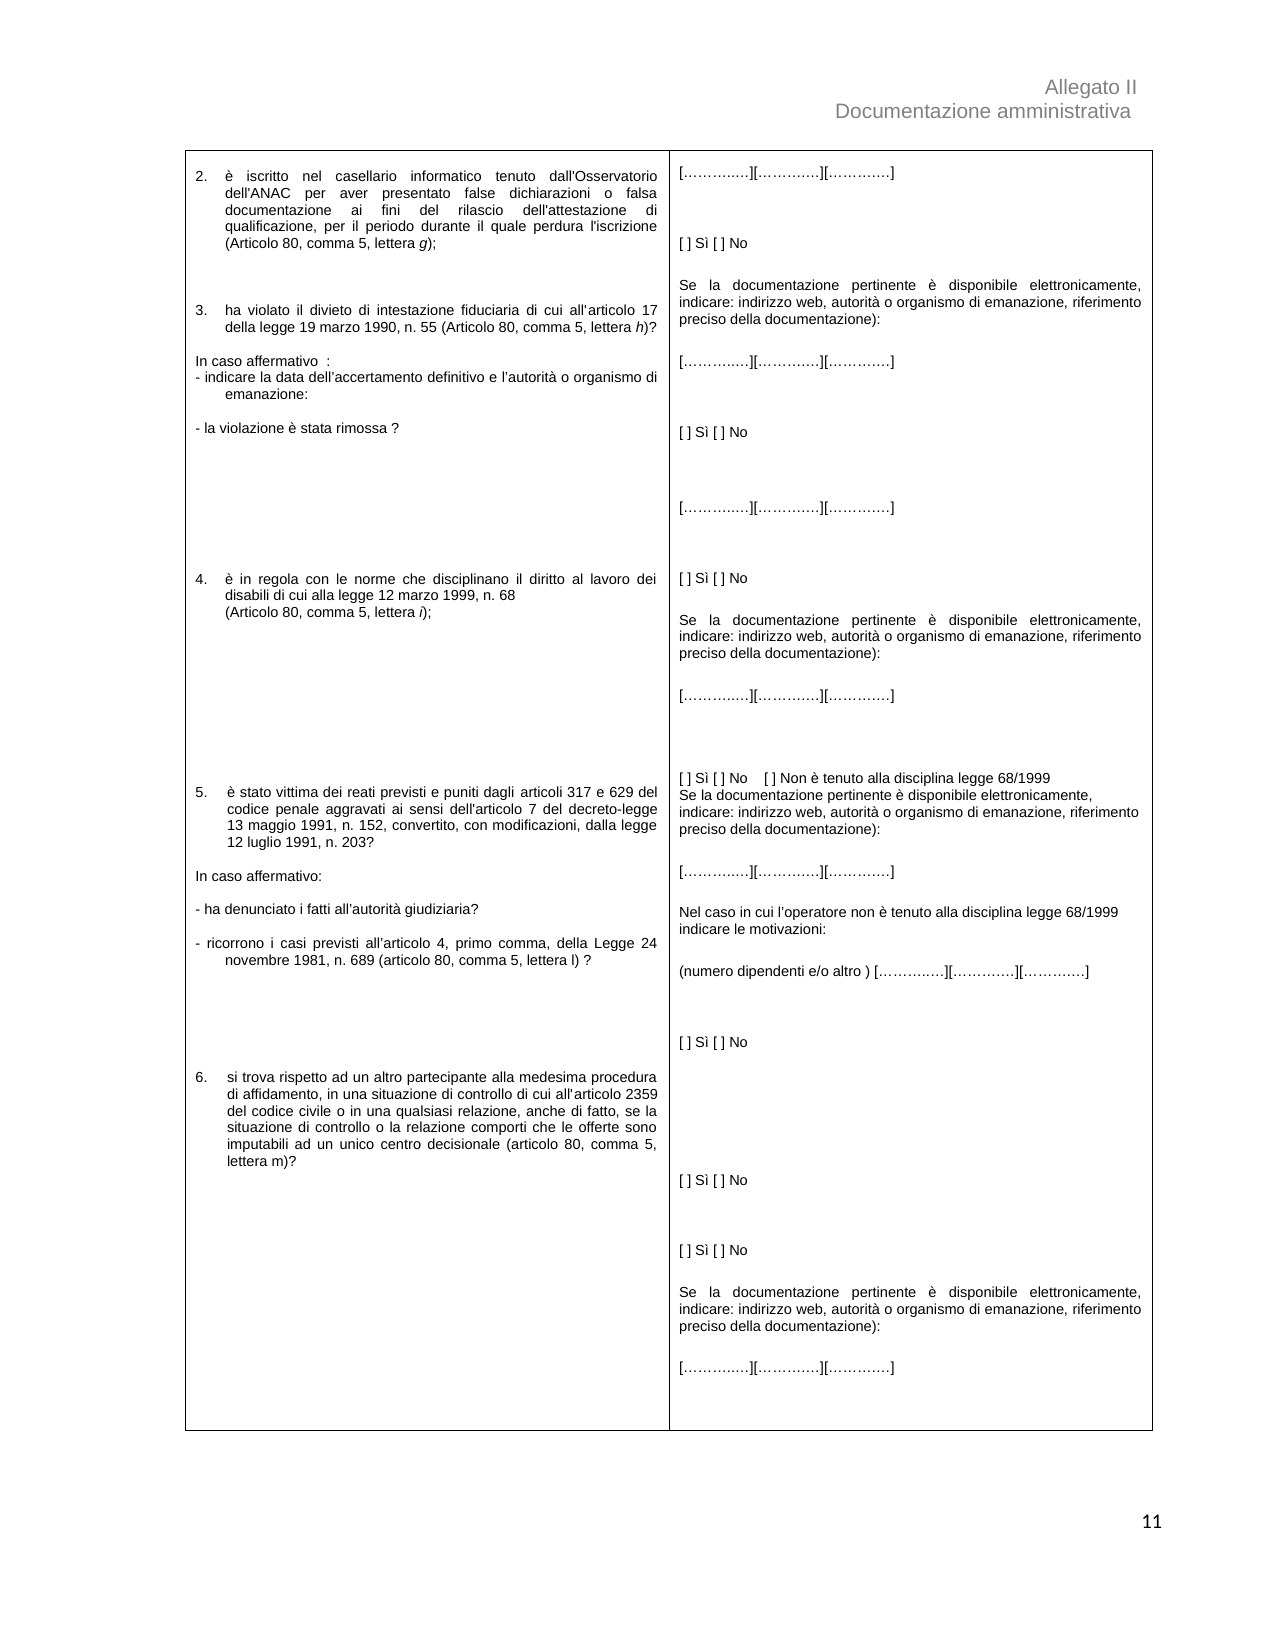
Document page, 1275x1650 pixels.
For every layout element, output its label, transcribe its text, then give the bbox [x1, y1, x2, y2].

table_cell [………..…][……….…][……….…] [ ] Sì [ ] No Se la documentazione pertinente è disponibile elettronicamente, indicare: indirizzo web, autorità o organismo di emanazione, riferimento preciso della documentazione): [………..…][……….…][……….…] [ ] Sì [ ] No [………..…][……….…][……….…] [ ] Sì [ ] No Se la documentazione pertinente è disponibile elettronicamente, indicare: indirizzo web, autorità o organismo di emanazione, riferimento preciso della documentazione): [………..…][……….…][……….…] [ ] Sì [ ] No [ ] Non è tenuto alla disciplina legge 68/1999 Se la documentazione pertinente è disponibile elettronicamente, indicare: indirizzo web, autorità o organismo di emanazione, riferimento preciso della documentazione): [………..…][……….…][……….…] Nel caso in cui l’operatore non è tenuto alla disciplina legge 68/1999 indicare le motivazioni: (numero dipendenti e/o altro ) [………..…][……….…][……….…] [ ] Sì [ ] No [ ] Sì [ ] No [ ] Sì [ ] No Se la documentazione pertinente è disponibile elettronicamente, indicare: indirizzo web, autorità o organismo di emanazione, riferimento preciso della documentazione): [………..…][……….…][……….…] [670, 151, 1152, 1430]
table_cell L’operatore economico si trova in una delle seguenti situazioni ? è stato soggetto alla sanzione interdittiva di cui all'articolo 9, comma 2, lettera c) del decreto legislativo 8 giugno 2001, n. 231 o ad altra sanzione che comporta il divieto di contrarre con la pubblica amministrazione, compresi i provvedimenti interdittivi di cui all'articolo 14 del decreto legislativo 9 aprile 2008, n. 81 (Articolo 80, comma 5, lettera f); è iscritto nel casellario informatico tenuto dall'Osservatorio dell'ANAC per aver presentato false dichiarazioni o falsa documentazione ai fini del rilascio dell'attestazione di qualificazione, per il periodo durante il quale perdura l'iscrizione (Articolo 80, comma 5, lettera g); ha violato il divieto di intestazione fiduciaria di cui all'articolo 17 della legge 19 marzo 1990, n. 55 (Articolo 80, comma 5, lettera h)? In caso affermativo : - indicare la data dell’accertamento definitivo e l’autorità o organismo di emanazione: - la violazione è stata rimossa ? è in regola con le norme che disciplinano il diritto al lavoro dei disabili di cui alla legge 12 marzo 1999, n. 68 (Articolo 80, comma 5, lettera i); è stato vittima dei reati previsti e puniti dagli articoli 317 e 629 del codice penale aggravati ai sensi dell'articolo 7 del decreto-legge 13 maggio 1991, n. 152, convertito, con modificazioni, dalla legge 12 luglio 1991, n. 203? In caso affermativo: - ha denunciato i fatti all’autorità giudiziaria? - ricorrono i casi previsti all’articolo 4, primo comma, della Legge 24 novembre 1981, n. 689 (articolo 80, comma 5, lettera l) ? si trova rispetto ad un altro partecipante alla medesima procedura di affidamento, in una situazione di controllo di cui all'articolo 2359 del codice civile o in una qualsiasi relazione, anche di fatto, se la situazione di controllo o la relazione comporti che le offerte sono imputabili ad un unico centro decisionale (articolo 80, comma 5, lettera m)? [186, 151, 669, 1430]
